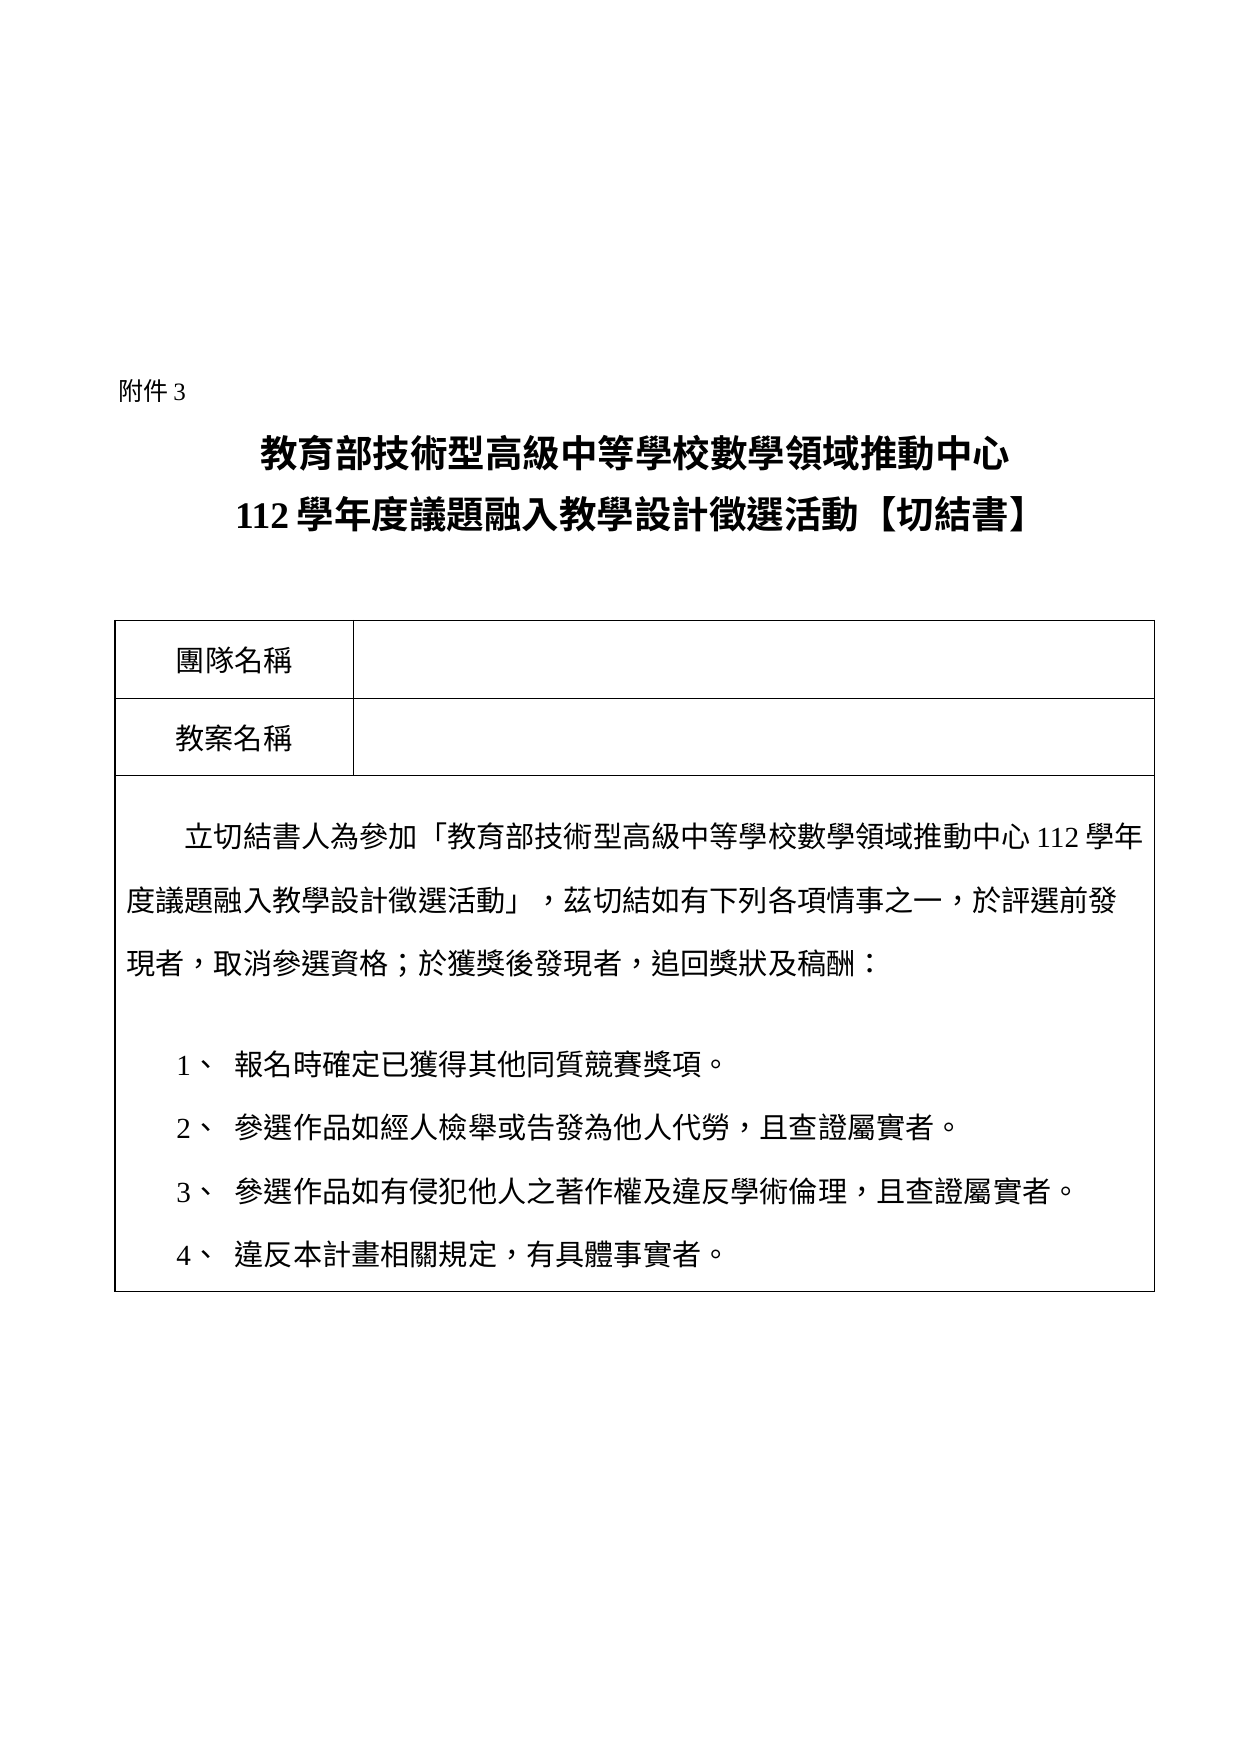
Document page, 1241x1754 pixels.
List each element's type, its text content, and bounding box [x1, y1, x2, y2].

table_header 團隊名稱 [116, 621, 353, 697]
text 附件3 [118, 347, 1152, 410]
table_header [354, 621, 1154, 697]
table_cell [354, 699, 1154, 775]
table_cell 立切結書人為參加「教育部技術型高級中等學校數學領域推動中心112學年度議題融入教學設計徵選活動」，茲切結如有下列各項情事之一，於評選前發現者，取消參選資格；於獲獎後發現者，追回獎狀及稿酬： 報名時確定已獲得其他同質競賽獎項。 參選作品如經人檢舉或告發為他人代勞，且查證屬實者。 參選作品如有侵犯他人之著作權及違反學術倫理，且查證屬實者。 違反本計畫相關規定，有具體事實者。 [116, 776, 1154, 1291]
text 112學年度議題融入教學設計徵選活動【切結書】 [118, 485, 1163, 539]
table_cell 教案名稱 [116, 699, 353, 775]
text 教育部技術型高級中等學校數學領域推動中心 [118, 410, 1152, 472]
